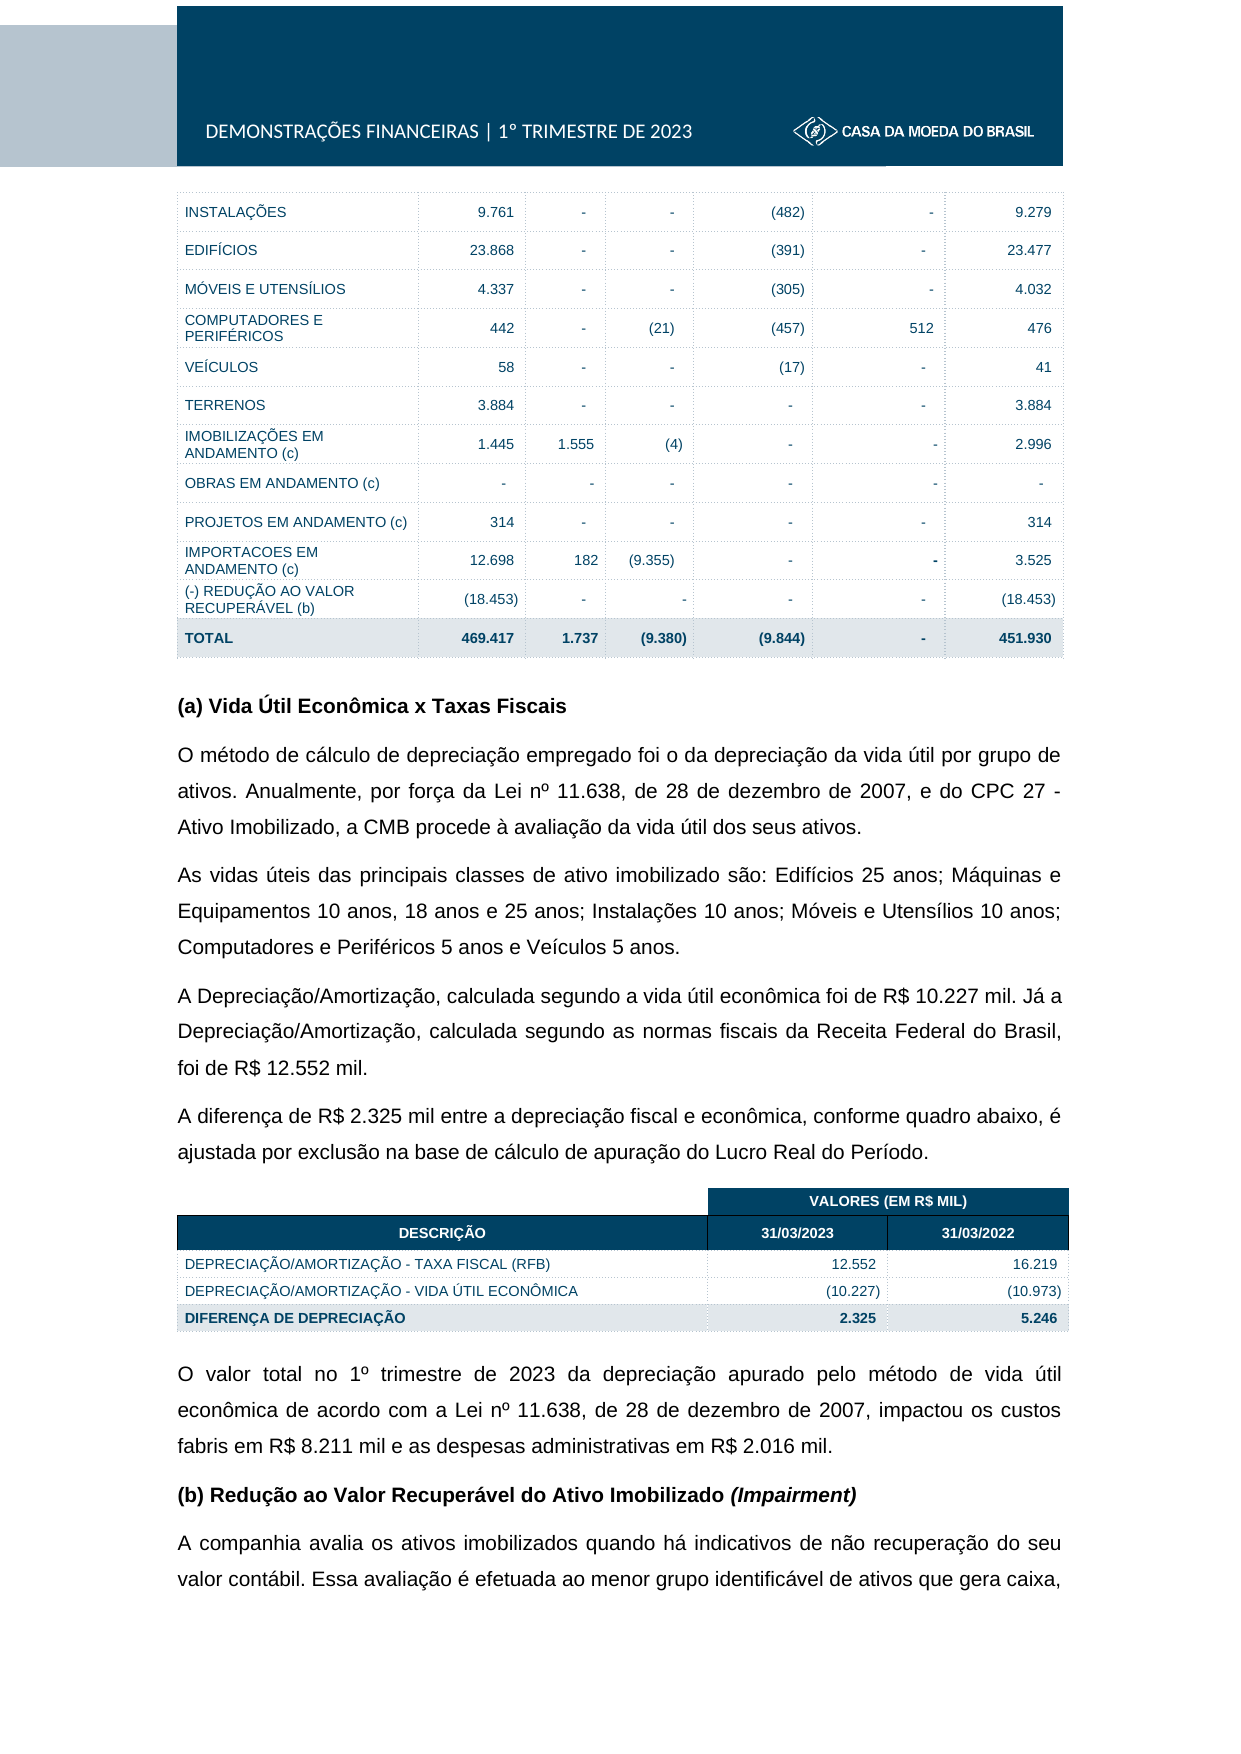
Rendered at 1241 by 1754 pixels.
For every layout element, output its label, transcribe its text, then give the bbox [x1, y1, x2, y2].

table_cell - [694, 463, 812, 502]
table_cell 58 [418, 347, 526, 386]
table_cell (17) [694, 347, 812, 386]
table_cell - [526, 502, 605, 541]
table_cell - [526, 231, 605, 269]
table_cell 41 [945, 347, 1063, 386]
table_cell 1.445 [418, 424, 526, 463]
table_cell (10.973) [888, 1277, 1069, 1304]
table_cell - [605, 347, 694, 386]
table_cell 3.525 [945, 541, 1063, 579]
table_cell 9.761 [418, 192, 526, 231]
table_cell 12.698 [418, 541, 526, 579]
table_cell - [605, 386, 694, 424]
table_cell - [418, 463, 526, 502]
table_cell - [945, 463, 1063, 502]
table_cell - [526, 463, 605, 502]
table_cell - [526, 347, 605, 386]
table_cell - [605, 231, 694, 269]
table_cell 4.337 [418, 269, 526, 308]
table_cell - [605, 502, 694, 541]
table_cell OBRAS EM ANDAMENTO (c) [177, 463, 418, 502]
table_cell INSTALAÇÕES [177, 192, 418, 231]
table_cell 2.996 [945, 424, 1063, 463]
table_cell (18.453) [418, 579, 526, 618]
table_cell (18.453) [945, 579, 1063, 618]
table_cell 16.219 [888, 1250, 1069, 1277]
table_cell 31/03/2022 [888, 1216, 1068, 1250]
table_cell IMOBILIZAÇÕES EM ANDAMENTO (c) [177, 424, 418, 463]
table_cell (21) [605, 308, 694, 347]
table_cell (-) REDUÇÃO AO VALOR RECUPERÁVEL (b) [177, 579, 418, 618]
text O valor total no 1º trimestre de 2023 da depreciação apurado pelo método de vida útil econômica de acordo com a Lei nº 11.638, de 28 de dezembro de 2007, impactou os custos fabris em R$ 8.211 mil e as despesas administrativas em R$ 2.016 mil. [177, 1362, 1063, 1458]
table_cell DEPRECIAÇÃO/AMORTIZAÇÃO - VIDA ÚTIL ECONÔMICA [177, 1277, 707, 1304]
text (a) Vida Útil Econômica x Taxas Fiscais [177, 694, 1063, 718]
table_cell (457) [694, 308, 812, 347]
table_cell - [694, 541, 812, 579]
table_cell TOTAL [177, 618, 418, 657]
table_cell - [812, 347, 945, 386]
table_cell 4.032 [945, 269, 1063, 308]
table_cell TERRENOS [177, 386, 418, 424]
table_cell (482) [694, 192, 812, 231]
table_cell - [812, 579, 945, 618]
table_cell - [526, 269, 605, 308]
text A companhia avalia os ativos imobilizados quando há indicativos de não recuperação do seu valor contábil. Essa avaliação é efetuada ao menor grupo identificável de ativos que gera caixa, [177, 1531, 1063, 1591]
table_cell - [694, 502, 812, 541]
table_cell (305) [694, 269, 812, 308]
table_cell 5.246 [888, 1304, 1069, 1331]
table_cell 442 [418, 308, 526, 347]
table_cell DIFERENÇA DE DEPRECIAÇÃO [177, 1304, 707, 1331]
table_cell (10.227) [708, 1277, 887, 1304]
table_cell - [605, 269, 694, 308]
table_cell - [812, 386, 945, 424]
table_cell MÓVEIS E UTENSÍLIOS [177, 269, 418, 308]
text A Depreciação/Amortização, calculada segundo a vida útil econômica foi de R$ 10.227 mil. Já a Depreciação/Amortização, calculada segundo as normas fiscais da Receita Federal do Brasil, foi de R$ 12.552 mil. [177, 983, 1063, 1079]
table_cell PROJETOS EM ANDAMENTO (c) [177, 502, 418, 541]
table_cell 182 [526, 541, 605, 579]
table_cell (9.380) [605, 618, 694, 657]
table_cell 12.552 [708, 1250, 887, 1277]
table_cell (4) [605, 424, 694, 463]
table_cell - [812, 192, 945, 231]
text (b) Redução ao Valor Recuperável do Ativo Imobilizado (Impairment) [177, 1482, 1063, 1506]
text As vidas úteis das principais classes de ativo imobilizado são: Edifícios 25 anos; Máquinas e Equipamentos 10 anos, 18 anos e 25 anos; Instalações 10 anos; Móveis e Utensílios 10 anos; Computadores e Periféricos 5 anos e Veículos 5 anos. [177, 863, 1063, 959]
text O método de cálculo de depreciação empregado foi o da depreciação da vida útil por grupo de ativos. Anualmente, por força da Lei nº 11.638, de 28 de dezembro de 2007, e do CPC 27 - Ativo Imobilizado, a CMB procede à avaliação da vida útil dos seus ativos. [177, 743, 1063, 839]
table_cell 9.279 [945, 192, 1063, 231]
table_cell - [605, 579, 694, 618]
table_cell 1.555 [526, 424, 605, 463]
table_cell 451.930 [945, 618, 1063, 657]
table_cell COMPUTADORES E PERIFÉRICOS [177, 308, 418, 347]
table_cell EDIFÍCIOS [177, 231, 418, 269]
table_cell - [694, 386, 812, 424]
table_cell 512 [812, 308, 945, 347]
table_cell - [526, 308, 605, 347]
table_cell - [812, 502, 945, 541]
table_header [177, 1188, 707, 1215]
table_cell - [812, 231, 945, 269]
table_cell DEPRECIAÇÃO/AMORTIZAÇÃO - TAXA FISCAL (RFB) [177, 1250, 707, 1277]
table_cell - [605, 192, 694, 231]
table_cell - [694, 424, 812, 463]
table_cell 23.868 [418, 231, 526, 269]
table_cell - [694, 579, 812, 618]
text A diferença de R$ 2.325 mil entre a depreciação fiscal e econômica, conforme quadro abaixo, é ajustada por exclusão na base de cálculo de apuração do Lucro Real do Período. [177, 1104, 1063, 1164]
table_cell - [526, 386, 605, 424]
table_cell 1.737 [526, 618, 605, 657]
table_cell - [812, 541, 945, 579]
table_cell 476 [945, 308, 1063, 347]
table_cell - [812, 424, 945, 463]
table_cell 3.884 [945, 386, 1063, 424]
table_cell VEÍCULOS [177, 347, 418, 386]
table_cell (9.844) [694, 618, 812, 657]
table_cell 469.417 [418, 618, 526, 657]
table_cell IMPORTACOES EM ANDAMENTO (c) [177, 541, 418, 579]
table_cell 314 [418, 502, 526, 541]
table_cell (9.355) [605, 541, 694, 579]
table_header VALORES (EM R$ MIL) [708, 1188, 1069, 1215]
table_cell 31/03/2023 [708, 1216, 887, 1250]
table_cell - [812, 463, 945, 502]
table_cell - [526, 192, 605, 231]
table_cell - [605, 463, 694, 502]
table_cell (391) [694, 231, 812, 269]
table_cell - [812, 269, 945, 308]
table_cell - [526, 579, 605, 618]
table_cell 3.884 [418, 386, 526, 424]
table_cell 23.477 [945, 231, 1063, 269]
table_cell - [812, 618, 945, 657]
table_cell DESCRIÇÃO [178, 1216, 707, 1250]
table_cell 314 [945, 502, 1063, 541]
table_cell 2.325 [708, 1304, 887, 1331]
